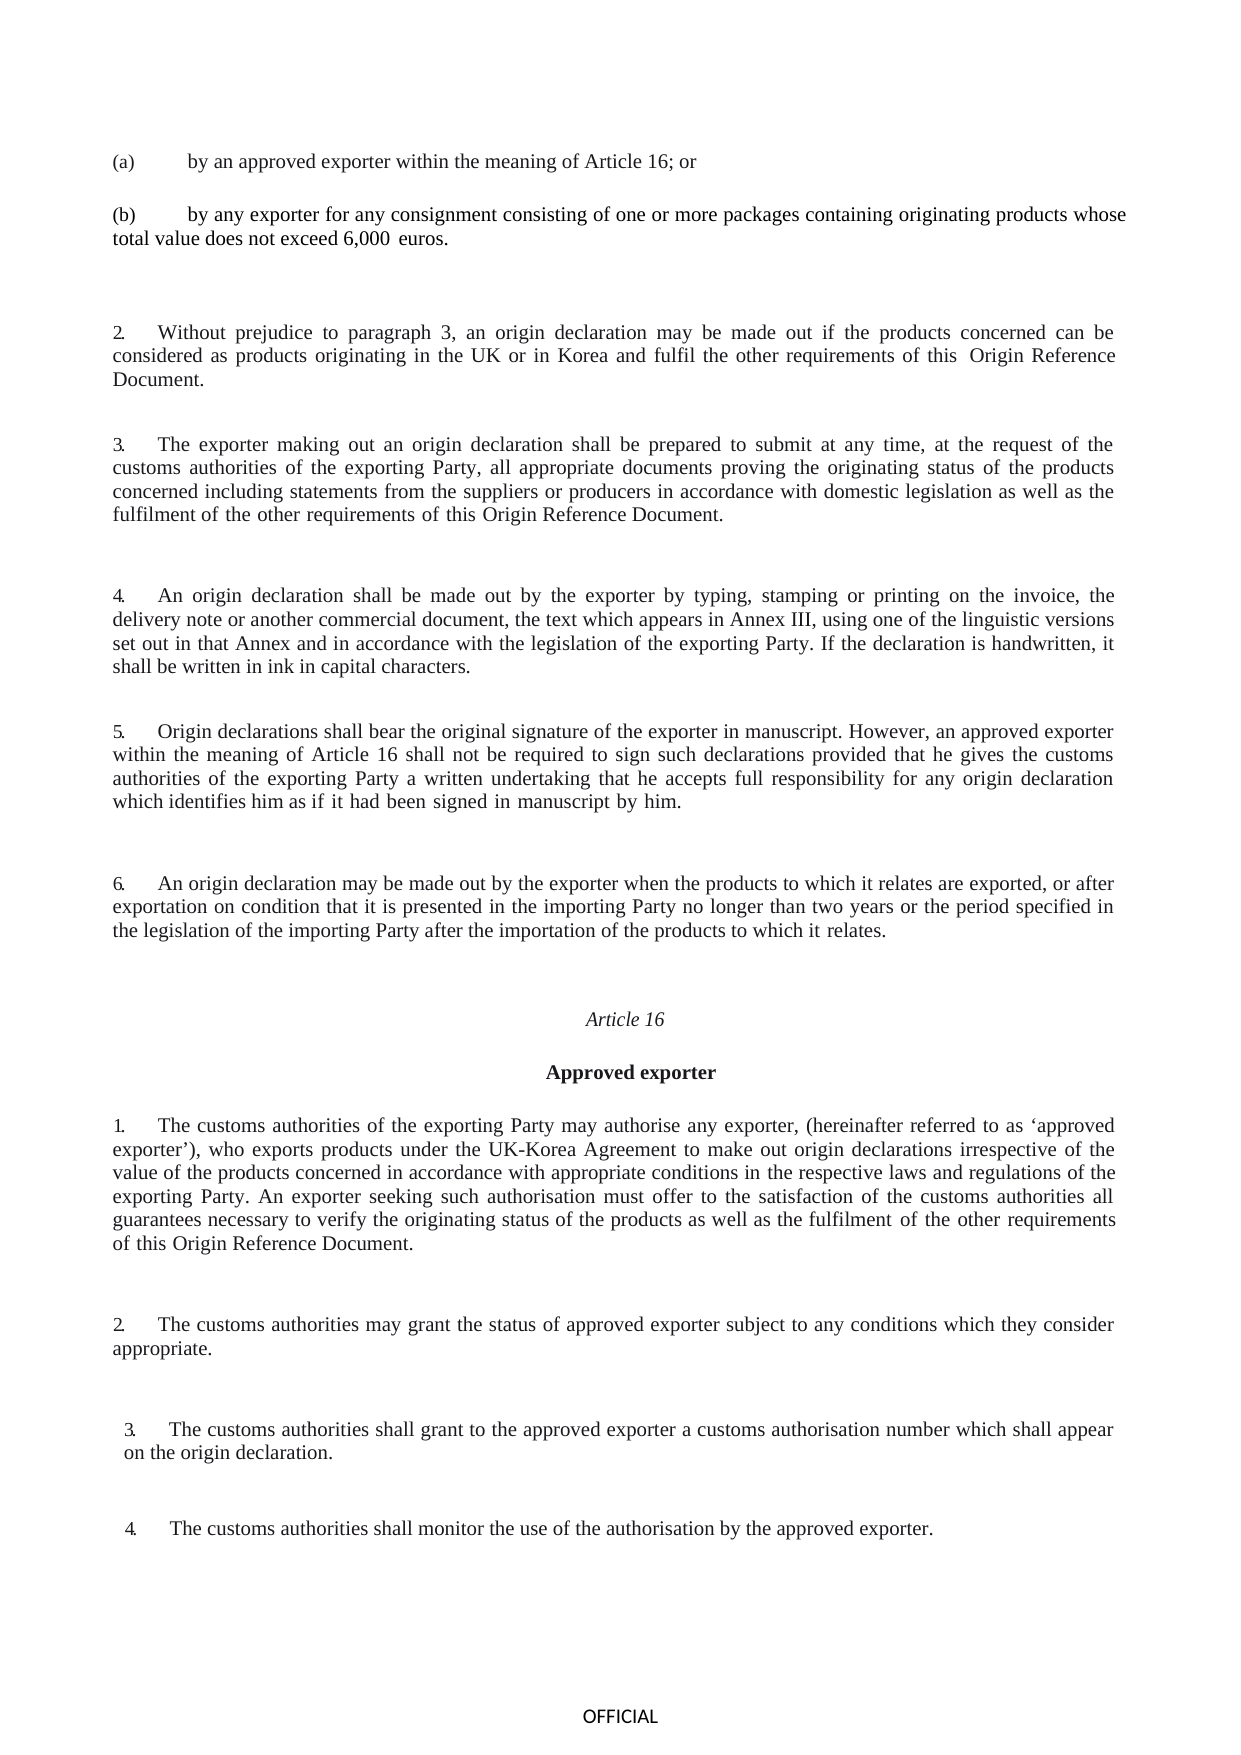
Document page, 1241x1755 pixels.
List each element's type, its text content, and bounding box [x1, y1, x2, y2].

list The exporter making out an origin declaration shall be prepared to submit at any time, at the request of the customs authorities of the exporting Party, all appropriate documents proving the originating status of the products concerned including statements from the suppliers or producers in accordance with domestic legislation as well as the fulfilment of the other requirements of this Origin Reference Document. [112, 432, 1116, 526]
subtitle Approved exporter [134, 1060, 1128, 1084]
list An origin declaration may be made out by the exporter when the products to which it relates are exported, or after exportation on condition that it is presented in the importing Party no longer than two years or the period specified in the legislation of the importing Party after the importation of the products to which it relates. [112, 871, 1116, 942]
list The customs authorities shall grant to the approved exporter a customs authorisation number which shall appear on the origin declaration. [124, 1418, 1116, 1464]
list by any exporter for any consignment consisting of one or more packages containing originating products whose total value does not exceed 6,000 euros. [112, 203, 1128, 250]
list by an approved exporter within the meaning of Article 16; or [112, 150, 1128, 173]
list The customs authorities of the exporting Party may authorise any exporter, (hereinafter referred to as ‘approved exporter’), who exports products under the UK-Korea Agreement to make out origin declarations irrespective of the value of the products concerned in accordance with appropriate conditions in the respective laws and regulations of the exporting Party. An exporter seeking such authorisation must offer to the satisfaction of the customs authorities all guarantees necessary to verify the originating status of the products as well as the fulfilment of the other requirements of this Origin Reference Document. [112, 1114, 1116, 1254]
list Origin declarations shall bear the original signature of the exporter in manuscript. However, an approved exporter within the meaning of Article 16 shall not be required to sign such declarations provided that he gives the customs authorities of the exporting Party a written undertaking that he accepts full responsibility for any origin declaration which identifies him as if it had been signed in manuscript by him. [112, 719, 1116, 813]
text Article 16 [131, 1007, 1121, 1031]
list Without prejudice to paragraph 3, an origin declaration may be made out if the products concerned can be considered as products originating in the UK or in Korea and fulfil the other requirements of this Origin Reference Document. [112, 321, 1116, 391]
list An origin declaration shall be made out by the exporter by typing, stamping or printing on the invoice, the delivery note or another commercial document, the text which appears in Annex III, using one of the linguistic versions set out in that Annex and in accordance with the legislation of the exporting Party. If the declaration is handwritten, it shall be written in ink in capital characters. [112, 584, 1116, 678]
list The customs authorities shall monitor the use of the authorisation by the approved exporter. [124, 1517, 1128, 1541]
list The customs authorities may grant the status of approved exporter subject to any conditions which they consider appropriate. [112, 1313, 1116, 1359]
